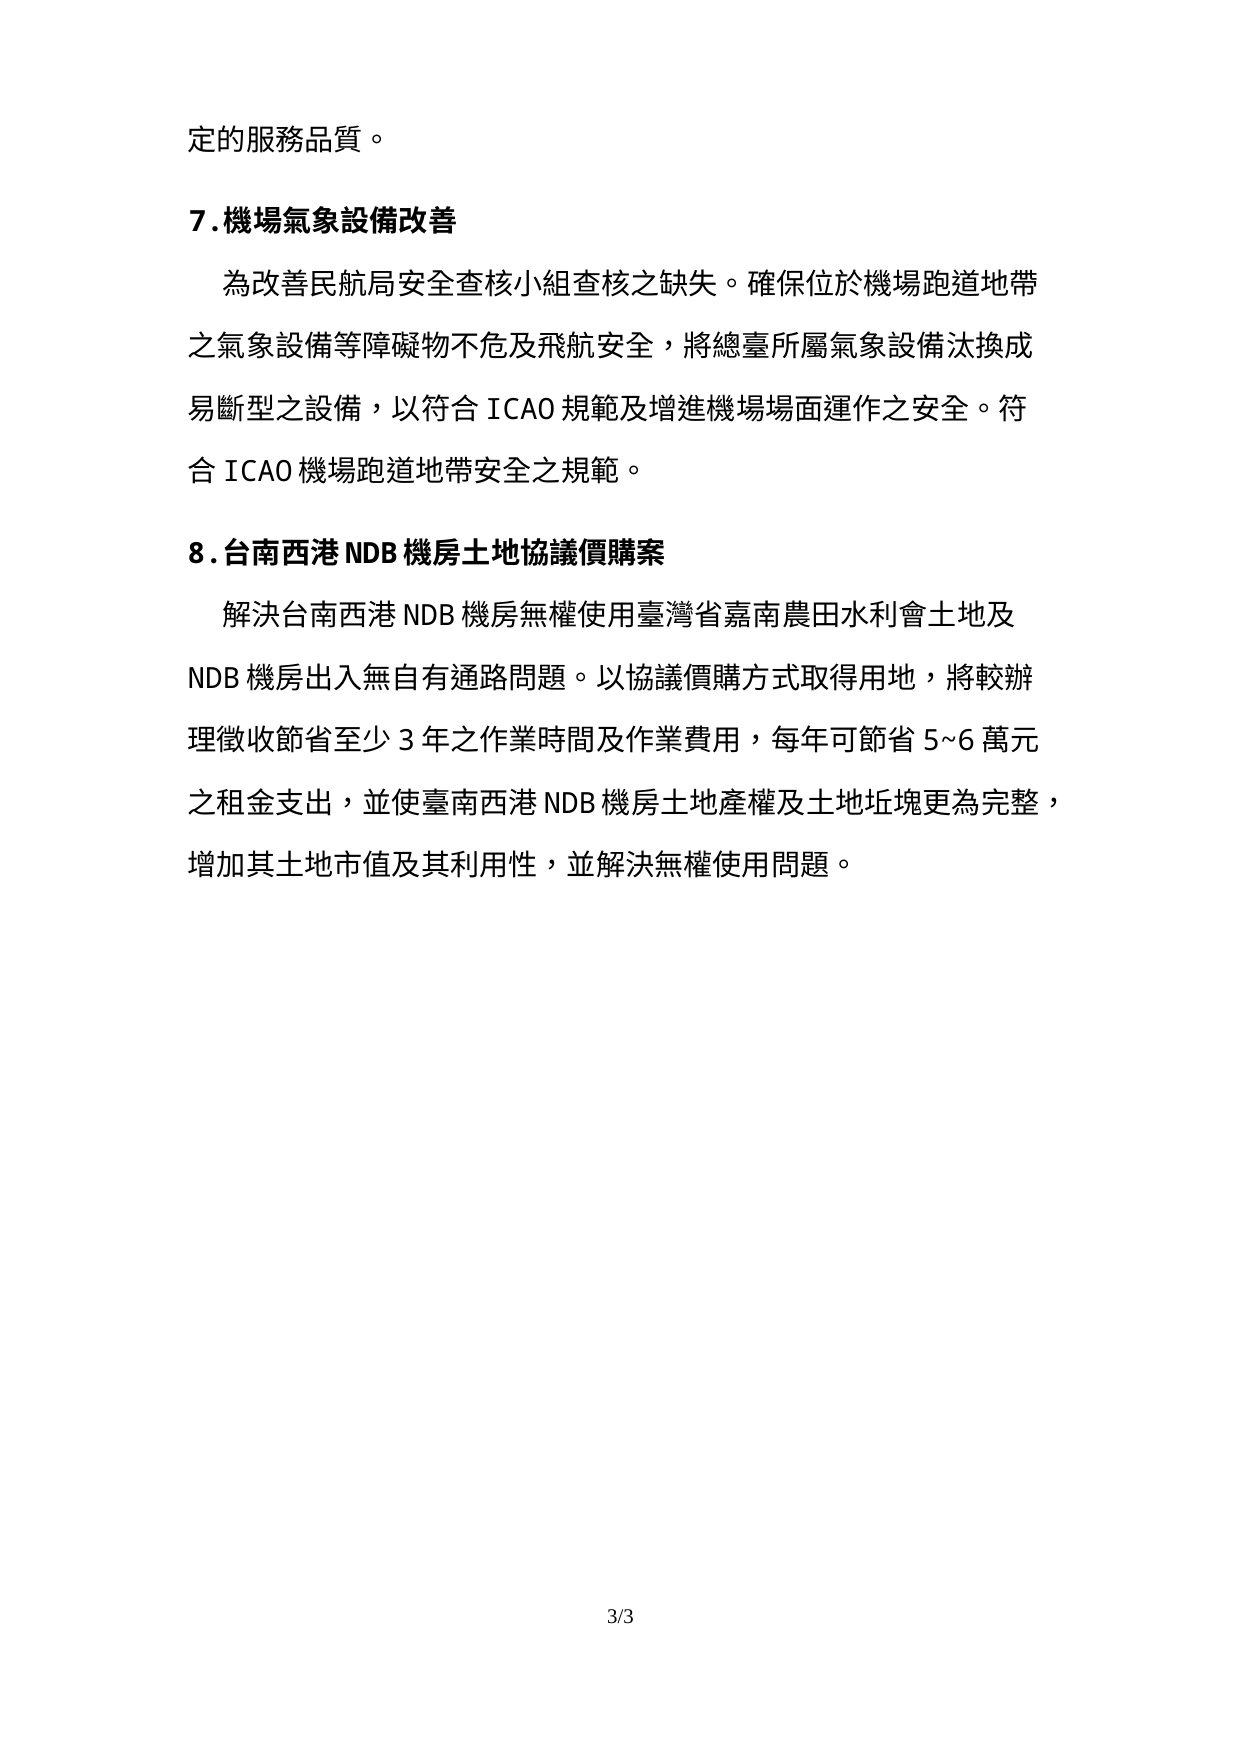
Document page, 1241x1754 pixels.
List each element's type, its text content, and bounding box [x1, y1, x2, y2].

text 解決台南西港NDB機房無權使用臺灣省嘉南農田水利會土地及NDB機房出入無自有通路問題。以協議價購方式取得用地，將較辦理徵收節省至少3年之作業時間及作業費用，每年可節省5~6萬元之租金支出，並使臺南西港NDB機房土地產權及土地坵塊更為完整，增加其土地市值及其利用性，並解決無權使用問題。 [187, 571, 1053, 884]
text 7.機場氣象設備改善 [189, 177, 1053, 240]
text 汰換已逾壽年之儀器降落系統（ILS）設備，提高飛航服務品質，促進飛安。配合桃園機場跑道整建計畫單跑道營運期程，減少不利因素之衝擊。降低故障頻率，以提高助航裝備妥善率。減少備份件之維護費用，以節省公帑。確保儀降系統之可靠性，提供航機更穩定的服務品質。 [187, 96, 1053, 159]
text 為改善民航局安全查核小組查核之缺失。確保位於機場跑道地帶之氣象設備等障礙物不危及飛航安全，將總臺所屬氣象設備汰換成易斷型之設備，以符合ICAO規範及增進機場場面運作之安全。符合ICAO機場跑道地帶安全之規範。 [187, 240, 1053, 490]
text 8.台南西港NDB機房土地協議價購案 [187, 509, 1053, 571]
